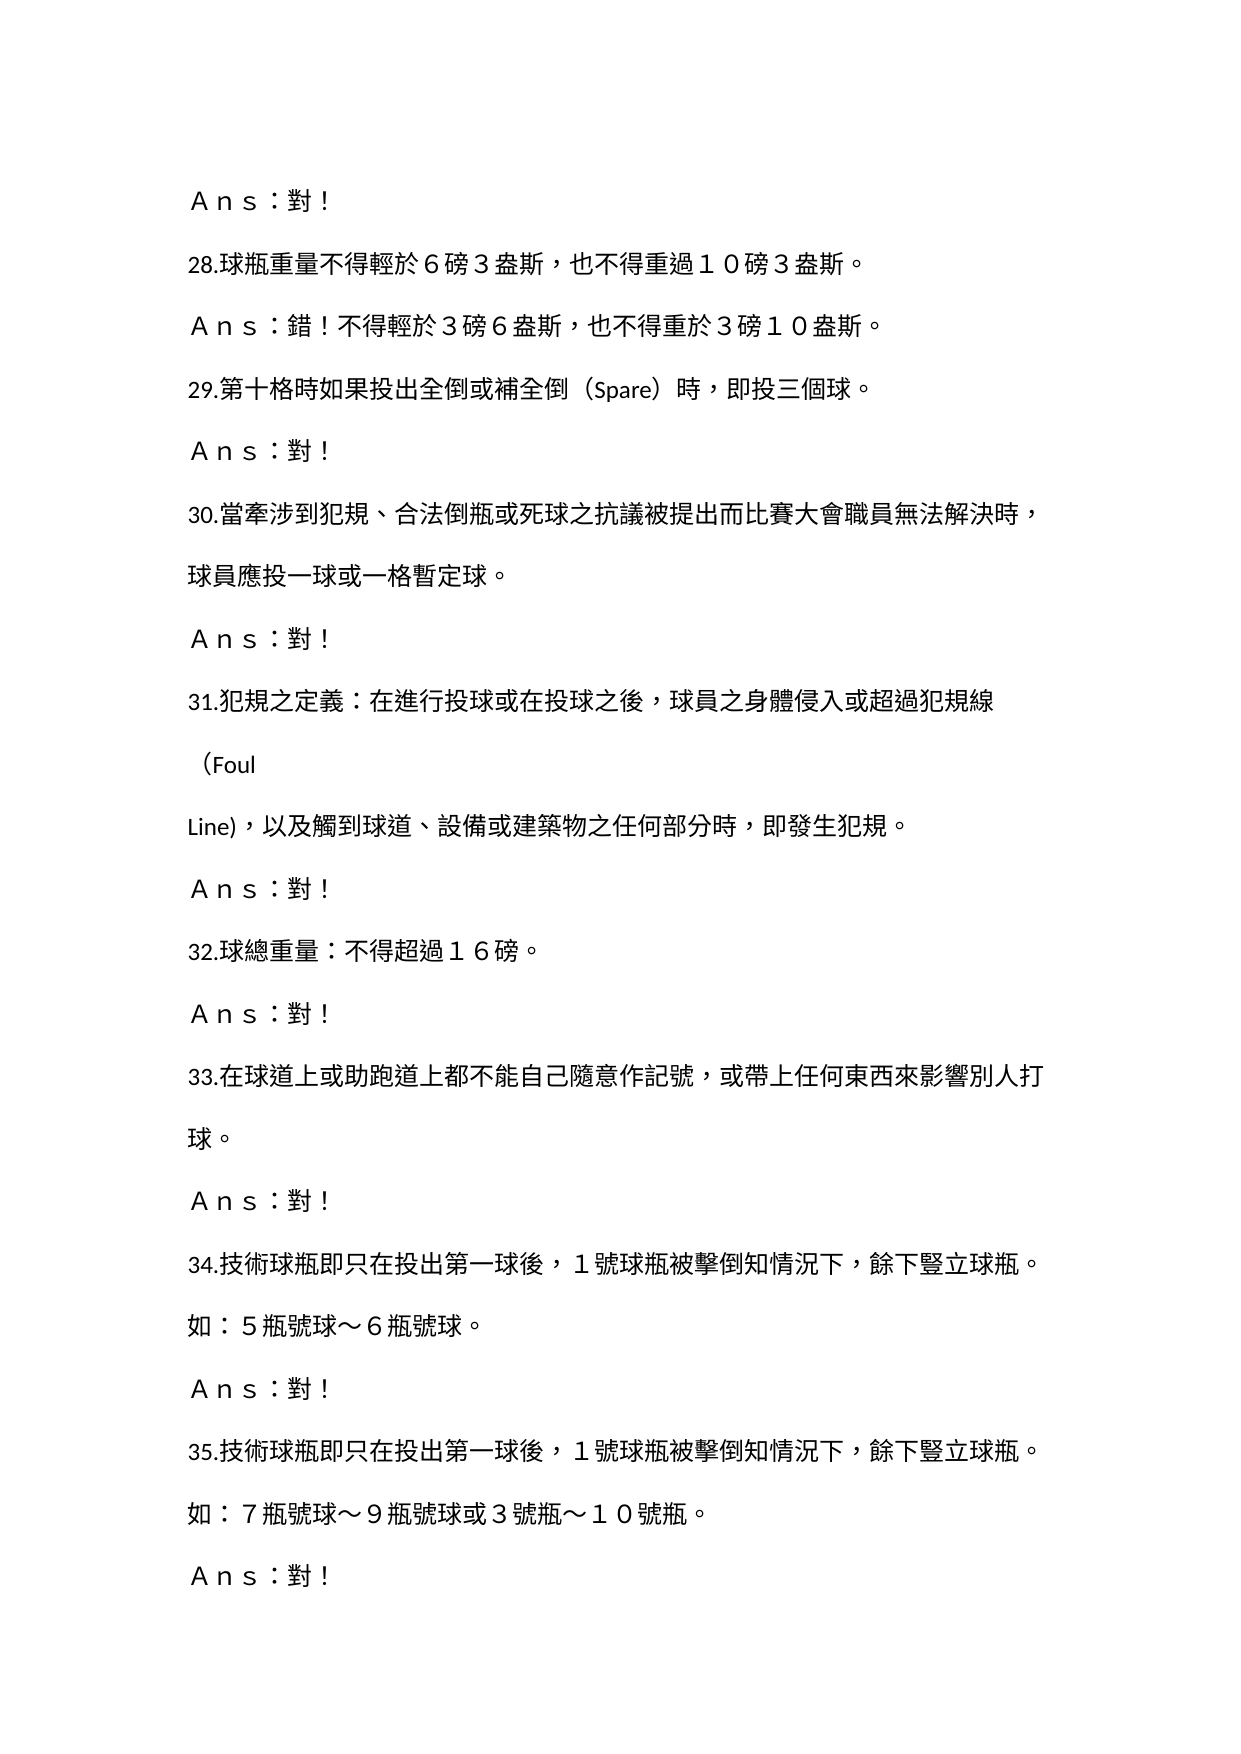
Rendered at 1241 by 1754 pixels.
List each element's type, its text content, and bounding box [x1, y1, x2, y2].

text 29.第十格時如果投出全倒或補全倒（Spare）時，即投三個球。 [187, 346, 1053, 408]
text 35.技術球瓶即只在投出第一球後，１號球瓶被擊倒知情況下，餘下豎立球瓶。如：７瓶號球～９瓶號球或３號瓶～１０號瓶。 [187, 1408, 1053, 1533]
text Ａｎｓ：錯！不得輕於３磅６盎斯，也不得重於３磅１０盎斯。 [187, 283, 1053, 346]
text 33.在球道上或助跑道上都不能自己隨意作記號，或帶上任何東西來影響別人打球。 [187, 1033, 1053, 1158]
text Ａｎｓ：對！ [187, 971, 1053, 1033]
text Ａｎｓ：對！ [187, 1346, 1053, 1408]
text Ａｎｓ：對！ [187, 408, 1053, 471]
text 28.球瓶重量不得輕於６磅３盎斯，也不得重過１０磅３盎斯。 [187, 221, 1053, 283]
text 31.犯規之定義：在進行投球或在投球之後，球員之身體侵入或超過犯規線（Foul [187, 658, 1053, 783]
text 30.當牽涉到犯規、合法倒瓶或死球之抗議被提出而比賽大會職員無法解決時，球員應投一球或一格暫定球。 [187, 471, 1053, 596]
text Ａｎｓ：對！ [187, 1533, 1053, 1596]
text Ａｎｓ：對！ [187, 596, 1053, 658]
text Ａｎｓ：對！ [187, 846, 1053, 908]
text 32.球總重量：不得超過１６磅。 [187, 908, 1053, 971]
text Line)，以及觸到球道、設備或建築物之任何部分時，即發生犯規。 [187, 783, 1053, 846]
text Ａｎｓ：對！ [187, 158, 1053, 221]
text 34.技術球瓶即只在投出第一球後，１號球瓶被擊倒知情況下，餘下豎立球瓶。如：５瓶號球～６瓶號球。 [187, 1221, 1053, 1346]
text Ａｎｓ：對！ [187, 1158, 1053, 1221]
